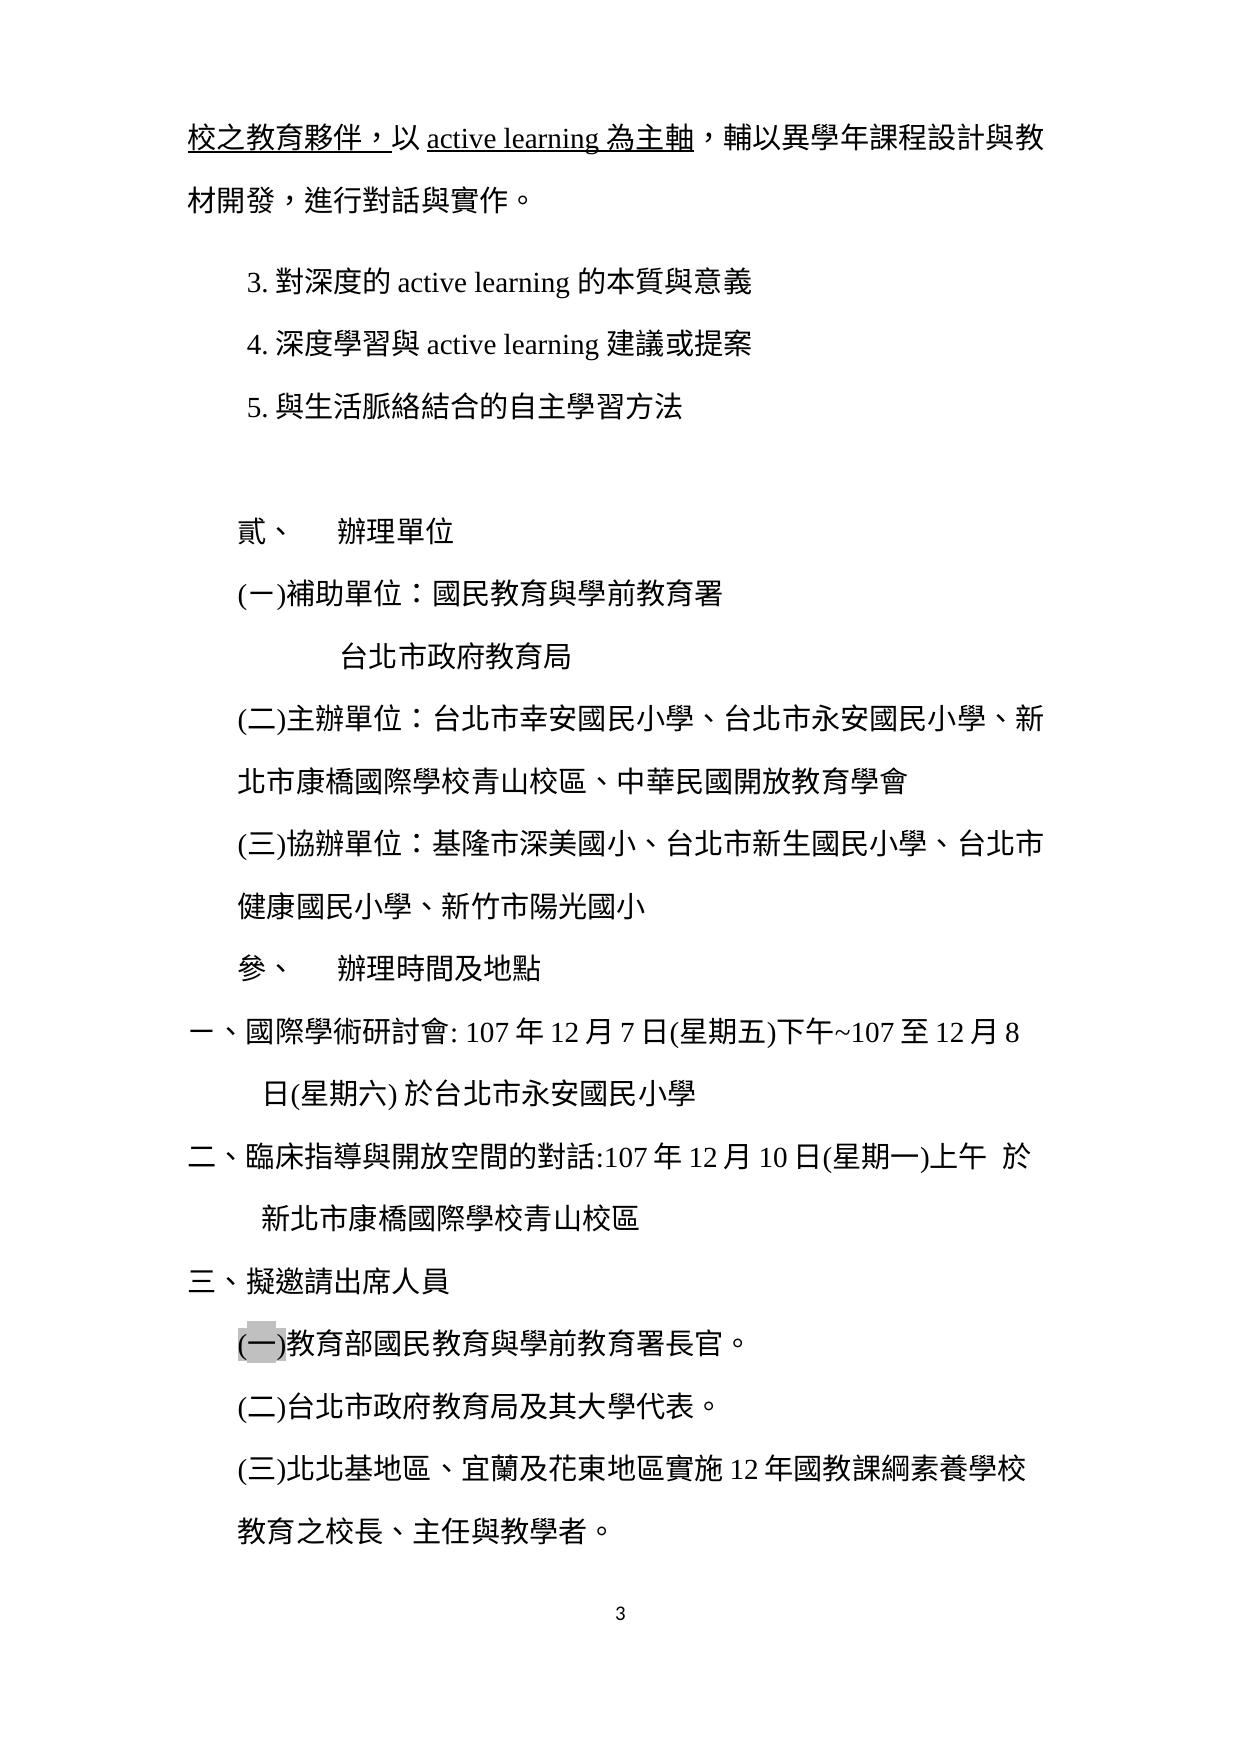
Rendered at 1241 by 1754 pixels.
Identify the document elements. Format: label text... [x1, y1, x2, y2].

text (二)台北市政府教育局及其大學代表。 [237, 1363, 1053, 1425]
list 與生活脈絡結合的自主學習方法 [225, 363, 1053, 425]
text 三、擬邀請出席人員 [187, 1238, 1053, 1300]
text 校之教育夥伴，以active learning 為主軸，輔以異學年課程設計與教材開發，進行對話與實作。 [187, 94, 1053, 219]
text (二)主辦單位：台北市幸安國民小學、台北市永安國民小學、新北市康橋國際學校青山校區、中華民國開放教育學會 [237, 675, 1053, 800]
text 台北市政府教育局 [237, 613, 1053, 675]
list 辦理單位 [237, 488, 1053, 550]
list 辦理時間及地點 [237, 925, 1053, 988]
text (ㄧ)補助單位：國民教育與學前教育署 [237, 550, 1053, 613]
text (三)北北基地區、宜蘭及花東地區實施12年國教課綱素養學校教育之校長、主任與教學者。 [237, 1425, 1053, 1550]
text (一)教育部國民教育與學前教育署長官。 [237, 1300, 1053, 1363]
text 二、臨床指導與開放空間的對話:107年12月10日(星期一)上午 於新北市康橋國際學校青山校區 [187, 1113, 1053, 1238]
text ㄧ、國際學術研討會: 107年12月7日(星期五)下午~107至12月8日(星期六) 於台北市永安國民小學 [187, 988, 1053, 1113]
text (三)協辦單位：基隆市深美國小、台北市新生國民小學、台北市健康國民小學、新竹市陽光國小 [237, 800, 1053, 925]
list 深度學習與active learning 建議或提案 [225, 300, 1053, 363]
list 對深度的active learning 的本質與意義 [225, 238, 1053, 300]
